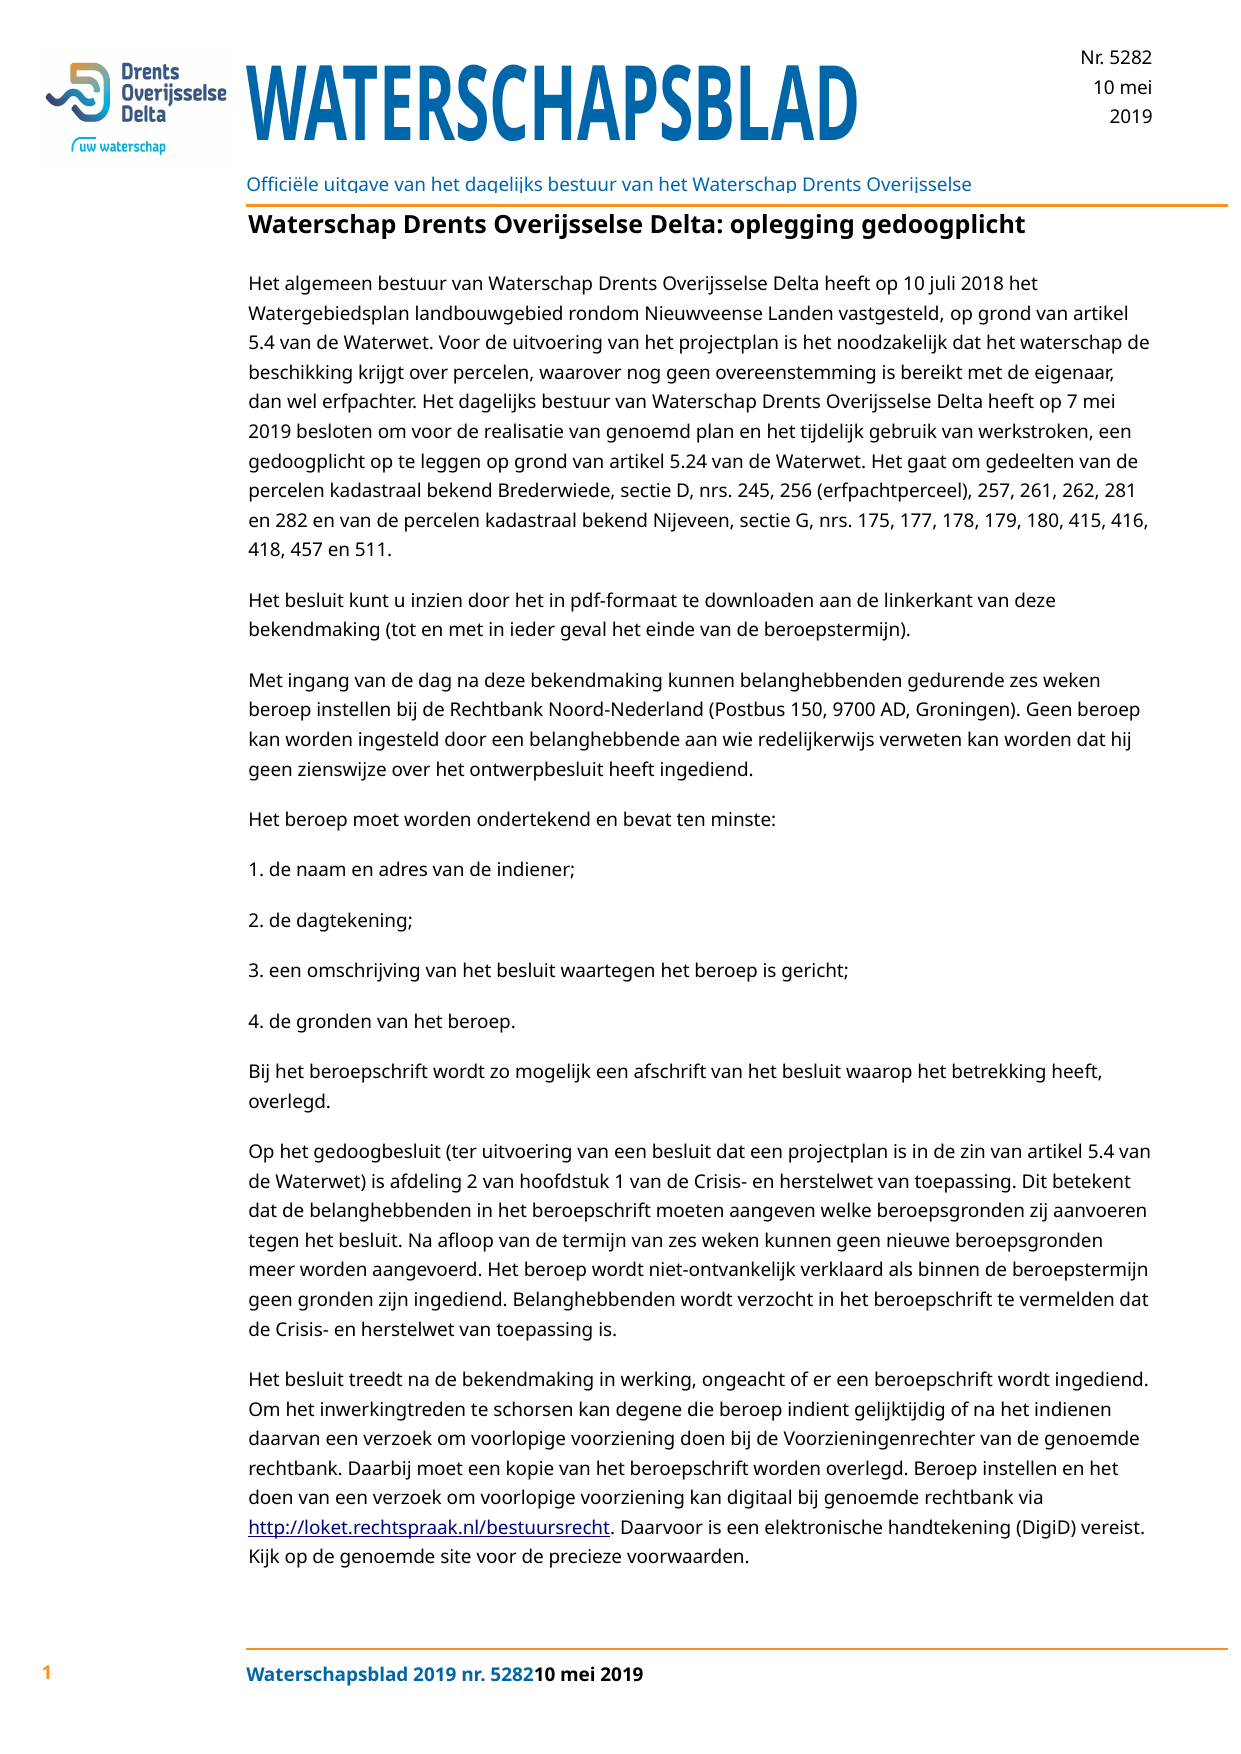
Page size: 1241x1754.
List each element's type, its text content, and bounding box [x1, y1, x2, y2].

text 1. de naam en adres van de indiener; [248, 857, 1152, 882]
text Op het gedoogbesluit (ter uitvoering van een besluit dat een projectplan is in de zin van artikel 5.4 van de Waterwet) is afdeling 2 van hoofdstuk 1 van de Crisis- en herstelwet van toepassing. Dit betekent dat de belanghebbenden in het beroepschrift moeten aangeven welke beroepsgronden zij aanvoeren tegen het besluit. Na afloop van de termijn van zes weken kunnen geen nieuwe beroepsgronden meer worden aangevoerd. Het beroep wordt niet-ontvankelijk verklaard als binnen de beroepstermijn geen gronden zijn ingediend. Belanghebbenden wordt verzocht in het beroepschrift te vermelden dat de Crisis- en herstelwet van toepassing is. [248, 1138, 1152, 1341]
text Bij het beroepschrift wordt zo mogelijk een afschrift van het besluit waarop het betrekking heeft, overlegd. [248, 1058, 1152, 1113]
text 3. een omschrijving van het besluit waartegen het beroep is gericht; [248, 957, 1152, 983]
text Het algemeen bestuur van Waterschap Drents Overijsselse Delta heeft op 10 juli 2018 het Watergebiedsplan landbouwgebied rondom Nieuwveense Landen vastgesteld, op grond van artikel 5.4 van de Waterwet. Voor de uitvoering van het projectplan is het noodzakelijk dat het waterschap de beschikking krijgt over percelen, waarover nog geen overeenstemming is bereikt met de eigenaar, dan wel erfpachter. Het dagelijks bestuur van Waterschap Drents Overijsselse Delta heeft op 7 mei 2019 besloten om voor de realisatie van genoemd plan en het tijdelijk gebruik van werkstroken, een gedoogplicht op te leggen op grond van artikel 5.24 van de Waterwet. Het gaat om gedeelten van de percelen kadastraal bekend Brederwiede, sectie D, nrs. 245, 256 (erfpachtperceel), 257, 261, 262, 281 en 282 en van de percelen kadastraal bekend Nijeveen, sectie G, nrs. 175, 177, 178, 179, 180, 415, 416, 418, 457 en 511. [248, 270, 1152, 562]
picture [41, 47, 231, 172]
text Het besluit kunt u inzien door het in pdf-formaat te downloaden aan de linkerkant van deze bekendmaking (tot en met in ieder geval het einde van de beroepstermijn). [248, 587, 1152, 642]
text Het beroep moet worden ondertekend en bevat ten minste: [248, 806, 1152, 832]
text Met ingang van de dag na deze bekendmaking kunnen belanghebbenden gedurende zes weken beroep instellen bij de Rechtbank Noord-Nederland (Postbus 150, 9700 AD, Groningen). Geen beroep kan worden ingesteld door een belanghebbende aan wie redelijkerwijs verweten kan worden dat hij geen zienswijze over het ontwerpbesluit heeft ingediend. [248, 667, 1152, 781]
text Het besluit treedt na de bekendmaking in werking, ongeacht of er een beroepschrift wordt ingediend. Om het inwerkingtreden te schorsen kan degene die beroep indient gelijktijdig of na het indienen daarvan een verzoek om voorlopige voorziening doen bij de Voorzieningenrechter van de genoemde rechtbank. Daarbij moet een kopie van het beroepschrift worden overlegd. Beroep instellen en het doen van een verzoek om voorlopige voorziening kan digitaal bij genoemde rechtbank via http://loket.rechtspraak.nl/bestuursrecht. Daarvoor is een elektronische handtekening (DigiD) vereist. Kijk op de genoemde site voor de precieze voorwaarden. [248, 1366, 1152, 1569]
text Waterschap Drents Overijsselse Delta: oplegging gedoogplicht [248, 207, 1152, 241]
text 4. de gronden van het beroep. [248, 1008, 1152, 1033]
text 2. de dagtekening; [248, 907, 1152, 933]
